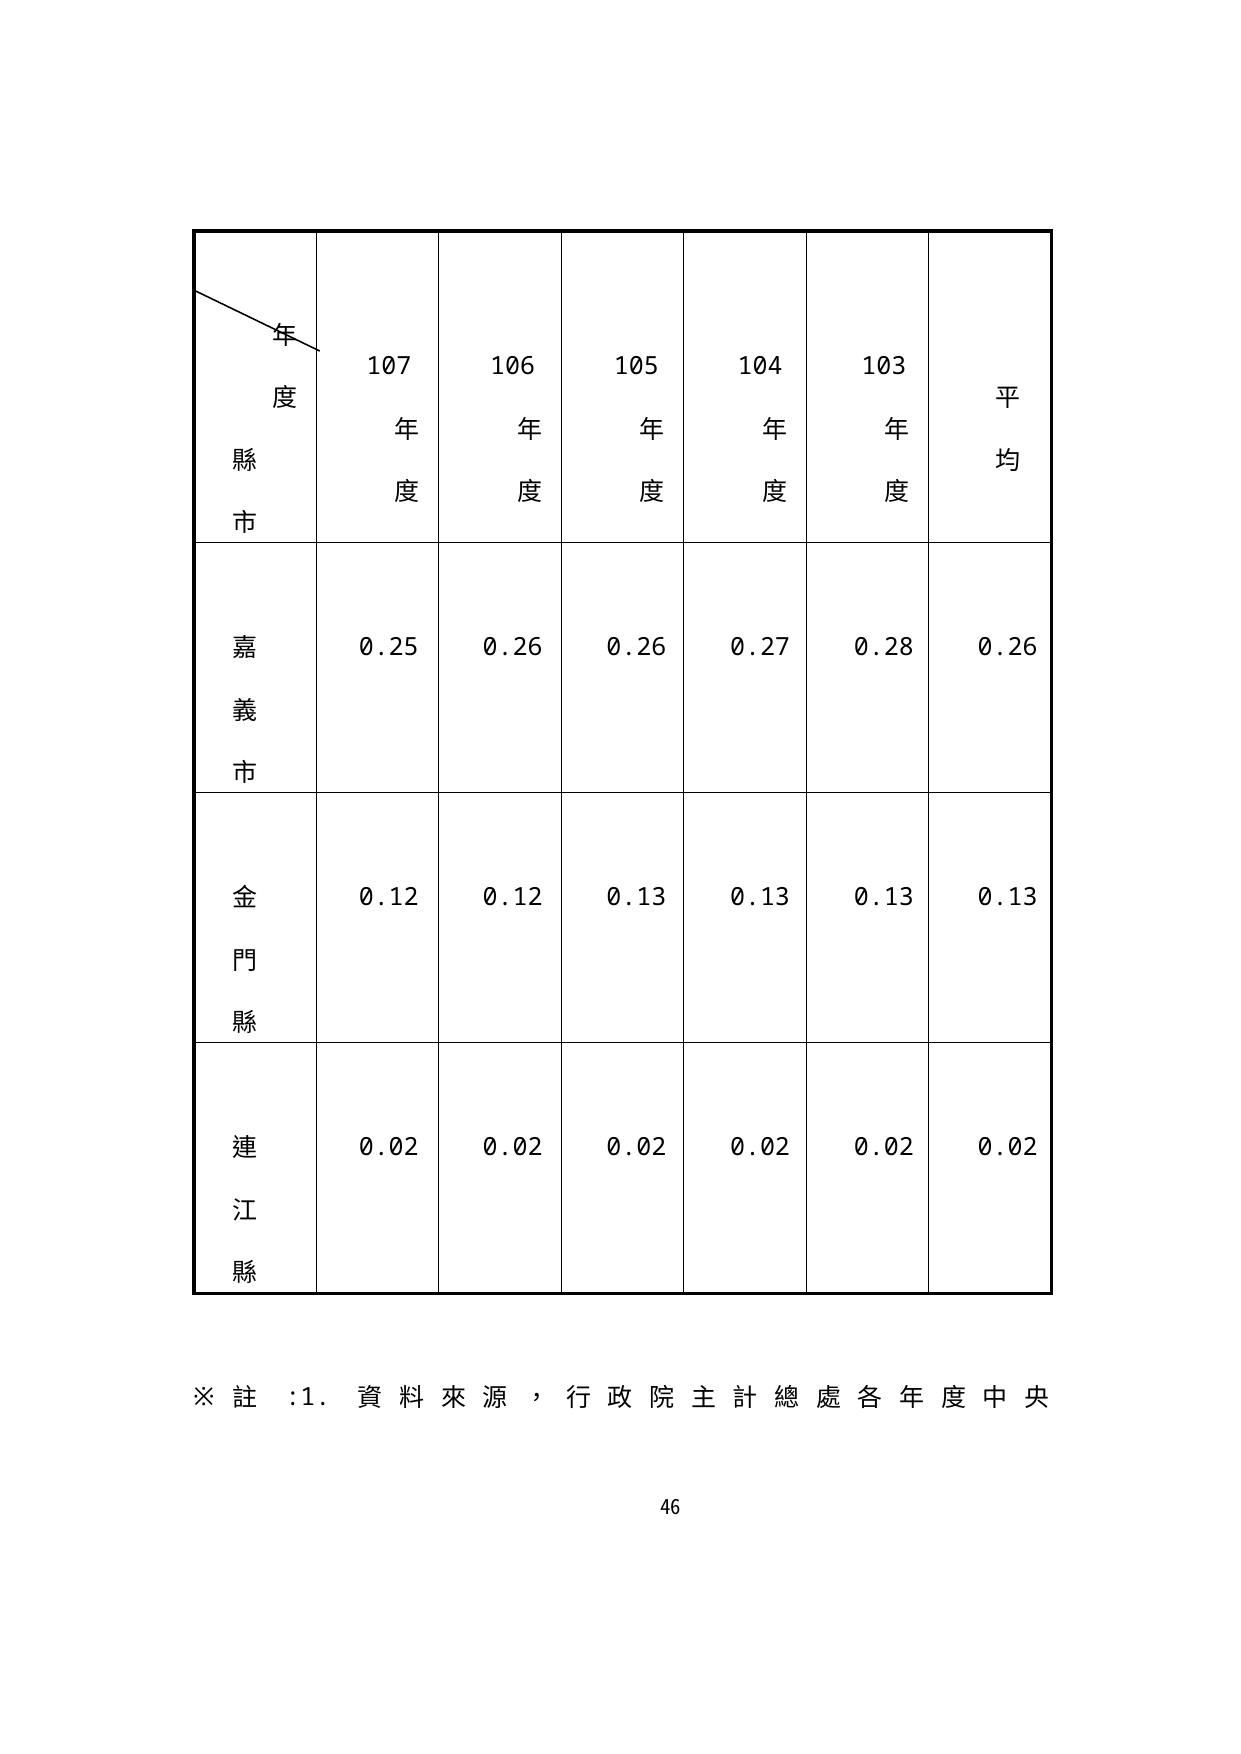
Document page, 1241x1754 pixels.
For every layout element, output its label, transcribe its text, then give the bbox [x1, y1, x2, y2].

table_header 105年度 [562, 233, 683, 542]
table_cell 0.26 [439, 543, 561, 792]
table_cell 0.02 [439, 1043, 561, 1292]
table_cell 0.02 [807, 1043, 928, 1292]
table_cell 0.13 [562, 793, 683, 1042]
table_cell 0.28 [807, 543, 928, 792]
table_cell 0.02 [562, 1043, 683, 1292]
table_cell 0.02 [317, 1043, 438, 1292]
table_cell 0.26 [929, 543, 1050, 792]
table_header 106年度 [439, 233, 561, 542]
table_cell 0.27 [684, 543, 806, 792]
table_cell 嘉義市 [196, 543, 316, 792]
table_cell 0.02 [929, 1043, 1050, 1292]
table_cell 金門縣 [196, 793, 316, 1042]
table_header 107年度 [317, 233, 438, 542]
table_header 年度 縣市 [196, 293, 316, 542]
table_cell 0.13 [684, 793, 806, 1042]
table_cell 0.02 [684, 1043, 806, 1292]
table_cell 0.12 [317, 793, 438, 1042]
table_cell 0.13 [929, 793, 1050, 1042]
text ※註:1.資料來源，行政院主計總處各年度中央 [183, 1354, 1058, 1417]
table_header 平均 [929, 233, 1050, 542]
table_cell 0.25 [317, 543, 438, 792]
table_header 104年度 [684, 233, 806, 542]
table_cell 0.26 [562, 543, 683, 792]
table_cell 0.12 [439, 793, 561, 1042]
table_cell 連江縣 [196, 1043, 316, 1292]
table_header 年度 縣市 [196, 233, 316, 347]
table_cell 0.13 [807, 793, 928, 1042]
table_header 103年度 [807, 233, 928, 542]
